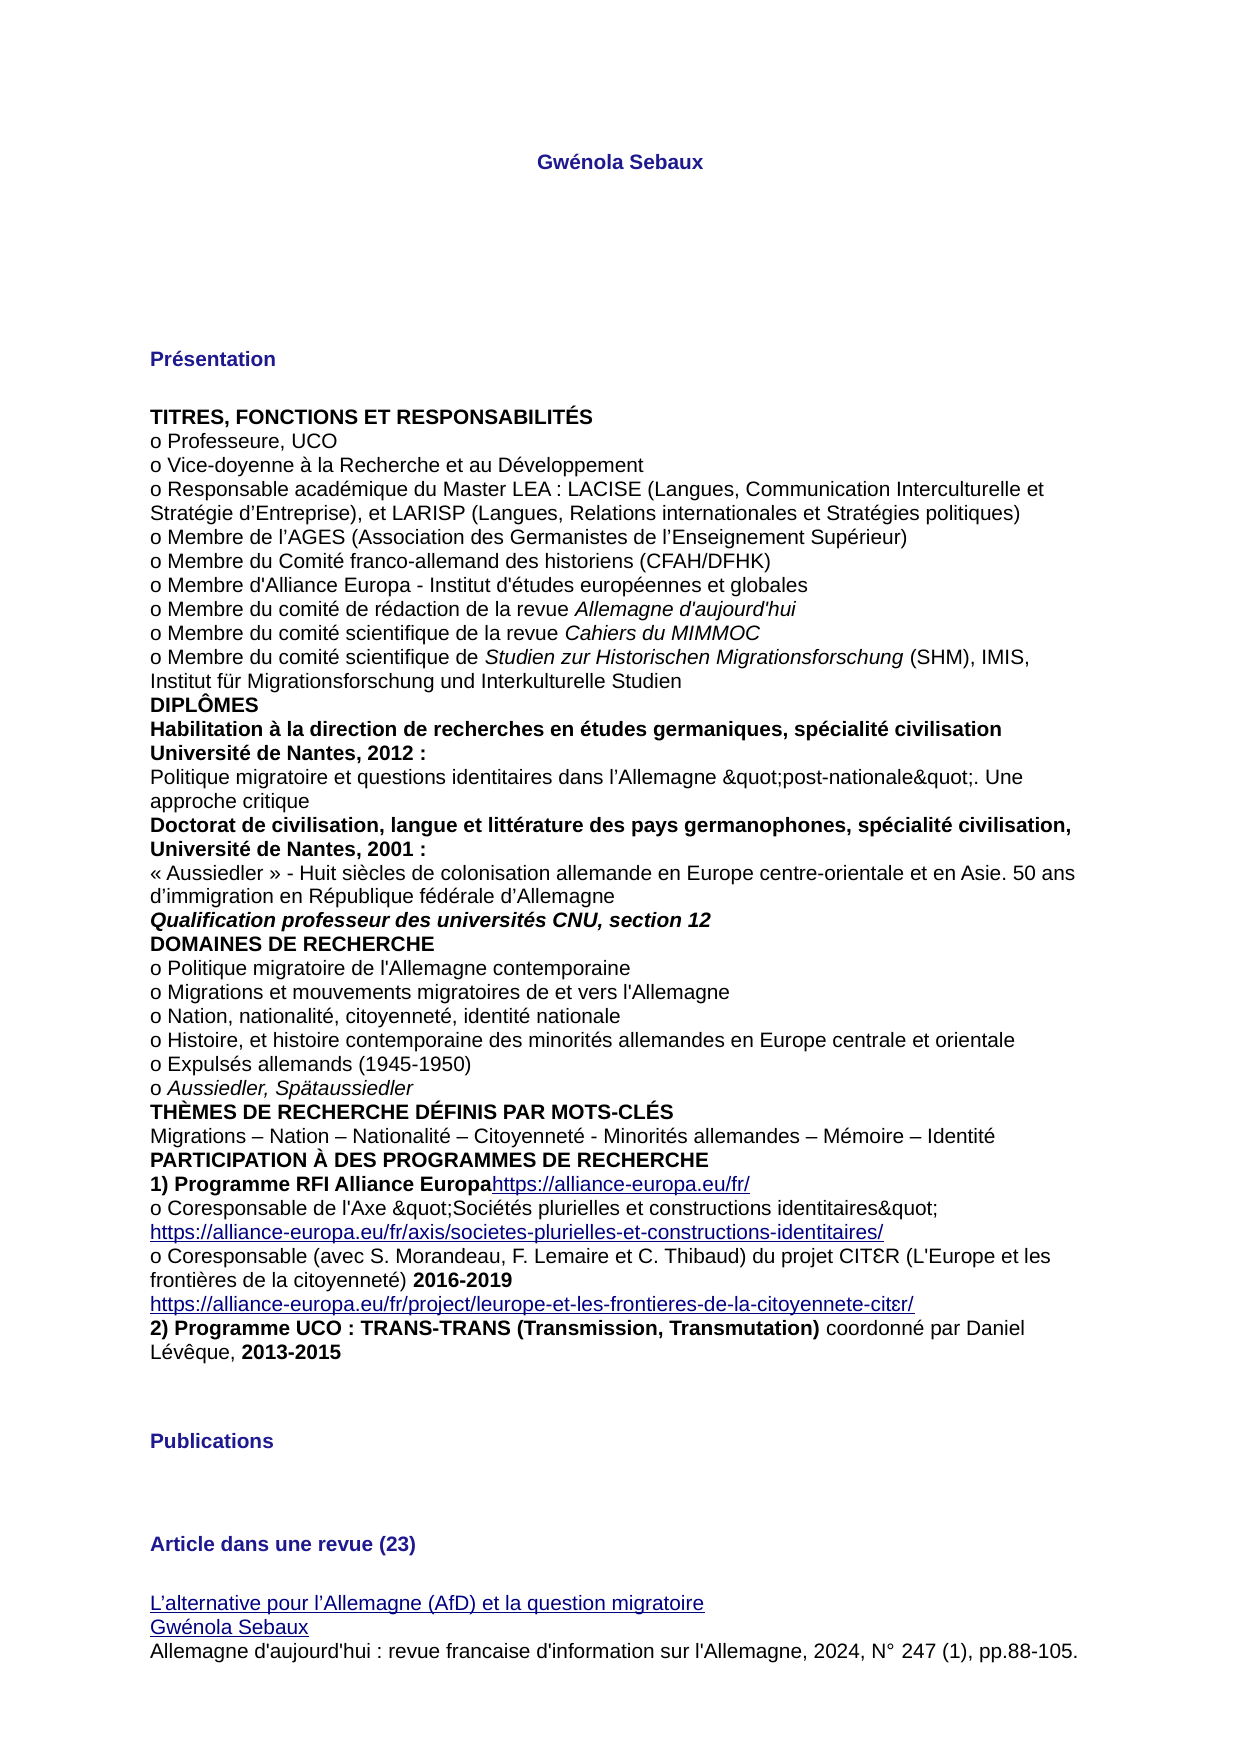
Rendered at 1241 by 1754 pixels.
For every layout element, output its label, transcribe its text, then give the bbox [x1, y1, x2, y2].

text o Membre du comité scientifique de Studien zur Historischen Migrationsforschung (SHM), IMIS, Institut für Migrationsforschung und Interkulturelle Studien [150, 645, 1090, 693]
text o Migrations et mouvements migratoires de et vers l'Allemagne [150, 980, 1090, 1004]
text Politique migratoire et questions identitaires dans l’Allemagne &quot;post-nationale&quot;. Une approche critique [150, 764, 1090, 812]
text o Membre de l’AGES (Association des Germanistes de l’Enseignement Supérieur) [150, 525, 1090, 549]
text https://alliance-europa.eu/fr/project/leurope-et-les-frontieres-de-la-citoyennete-citɛr/ [150, 1292, 1090, 1316]
text o Coresponsable (avec S. Morandeau, F. Lemaire et C. Thibaud) du projet CITƐR (L'Europe et les frontières de la citoyenneté) 2016-2019 [150, 1244, 1090, 1292]
text PARTICIPATION À DES PROGRAMMES DE RECHERCHE [150, 1148, 1090, 1172]
text o Membre du comité de rédaction de la revue Allemagne d'aujourd'hui [150, 597, 1090, 621]
text Migrations – Nation – Nationalité – Citoyenneté - Minorités allemandes – Mémoire – Identité [150, 1124, 1090, 1148]
text Habilitation à la direction de recherches en études germaniques, spécialité civilisation Université de Nantes, 2012 : [150, 717, 1090, 764]
text « Aussiedler » - Huit siècles de colonisation allemande en Europe centre-orientale et en Asie. 50 ans d’immigration en République fédérale d’Allemagne [150, 860, 1090, 908]
text o Histoire, et histoire contemporaine des minorités allemandes en Europe centrale et orientale [150, 1028, 1090, 1052]
text o Expulsés allemands (1945-1950) [150, 1052, 1090, 1076]
text DIPLÔMES [150, 693, 1090, 717]
subtitle Publications [150, 1429, 1090, 1453]
text DOMAINES DE RECHERCHE [150, 932, 1090, 956]
text o Membre du comité scientifique de la revue Cahiers du MIMMOC [150, 621, 1090, 645]
text o Membre du Comité franco-allemand des historiens (CFAH/DFHK) [150, 549, 1090, 573]
subtitle Gwénola Sebaux [150, 150, 1090, 174]
text o Coresponsable de l'Axe &quot;Sociétés plurielles et constructions identitaires&quot; [150, 1196, 1090, 1220]
text o Membre d'Alliance Europa - Institut d'études européennes et globales [150, 573, 1090, 597]
subtitle Présentation [150, 347, 1090, 371]
text o Politique migratoire de l'Allemagne contemporaine [150, 956, 1090, 980]
text THÈMES DE RECHERCHE DÉFINIS PAR MOTS-CLÉS [150, 1100, 1090, 1124]
text o Vice-doyenne à la Recherche et au Développement [150, 453, 1090, 477]
table_header L’alternative pour l’Allemagne (AfD) et la question migratoire Gwénola Sebaux Allemagne d'aujourd'hui : revue francaise d'information sur l'Allemagne, 2024, N° 247 (1), pp.88-105. [150, 1591, 1090, 1662]
text o Responsable académique du Master LEA : LACISE (Langues, Communication Interculturelle et Stratégie d’Entreprise), et LARISP (Langues, Relations internationales et Stratégies politiques) [150, 477, 1090, 525]
subtitle Article dans une revue (23) [150, 1532, 1090, 1556]
text 1) Programme RFI Alliance Europahttps://alliance-europa.eu/fr/ [150, 1172, 1090, 1196]
text https://alliance-europa.eu/fr/axis/societes-plurielles-et-constructions-identitaires/ [150, 1220, 1090, 1244]
text Doctorat de civilisation, langue et littérature des pays germanophones, spécialité civilisation, Université de Nantes, 2001 : [150, 812, 1090, 860]
text TITRES, FONCTIONS ET RESPONSABILITÉS [150, 405, 1090, 429]
text o Aussiedler, Spätaussiedler [150, 1076, 1090, 1100]
text Qualification professeur des universités CNU, section 12 [150, 908, 1090, 932]
text o Professeure, UCO [150, 429, 1090, 453]
text o Nation, nationalité, citoyenneté, identité nationale [150, 1004, 1090, 1028]
text 2) Programme UCO : TRANS-TRANS (Transmission, Transmutation) coordonné par Daniel Lévêque, 2013-2015 [150, 1316, 1090, 1363]
